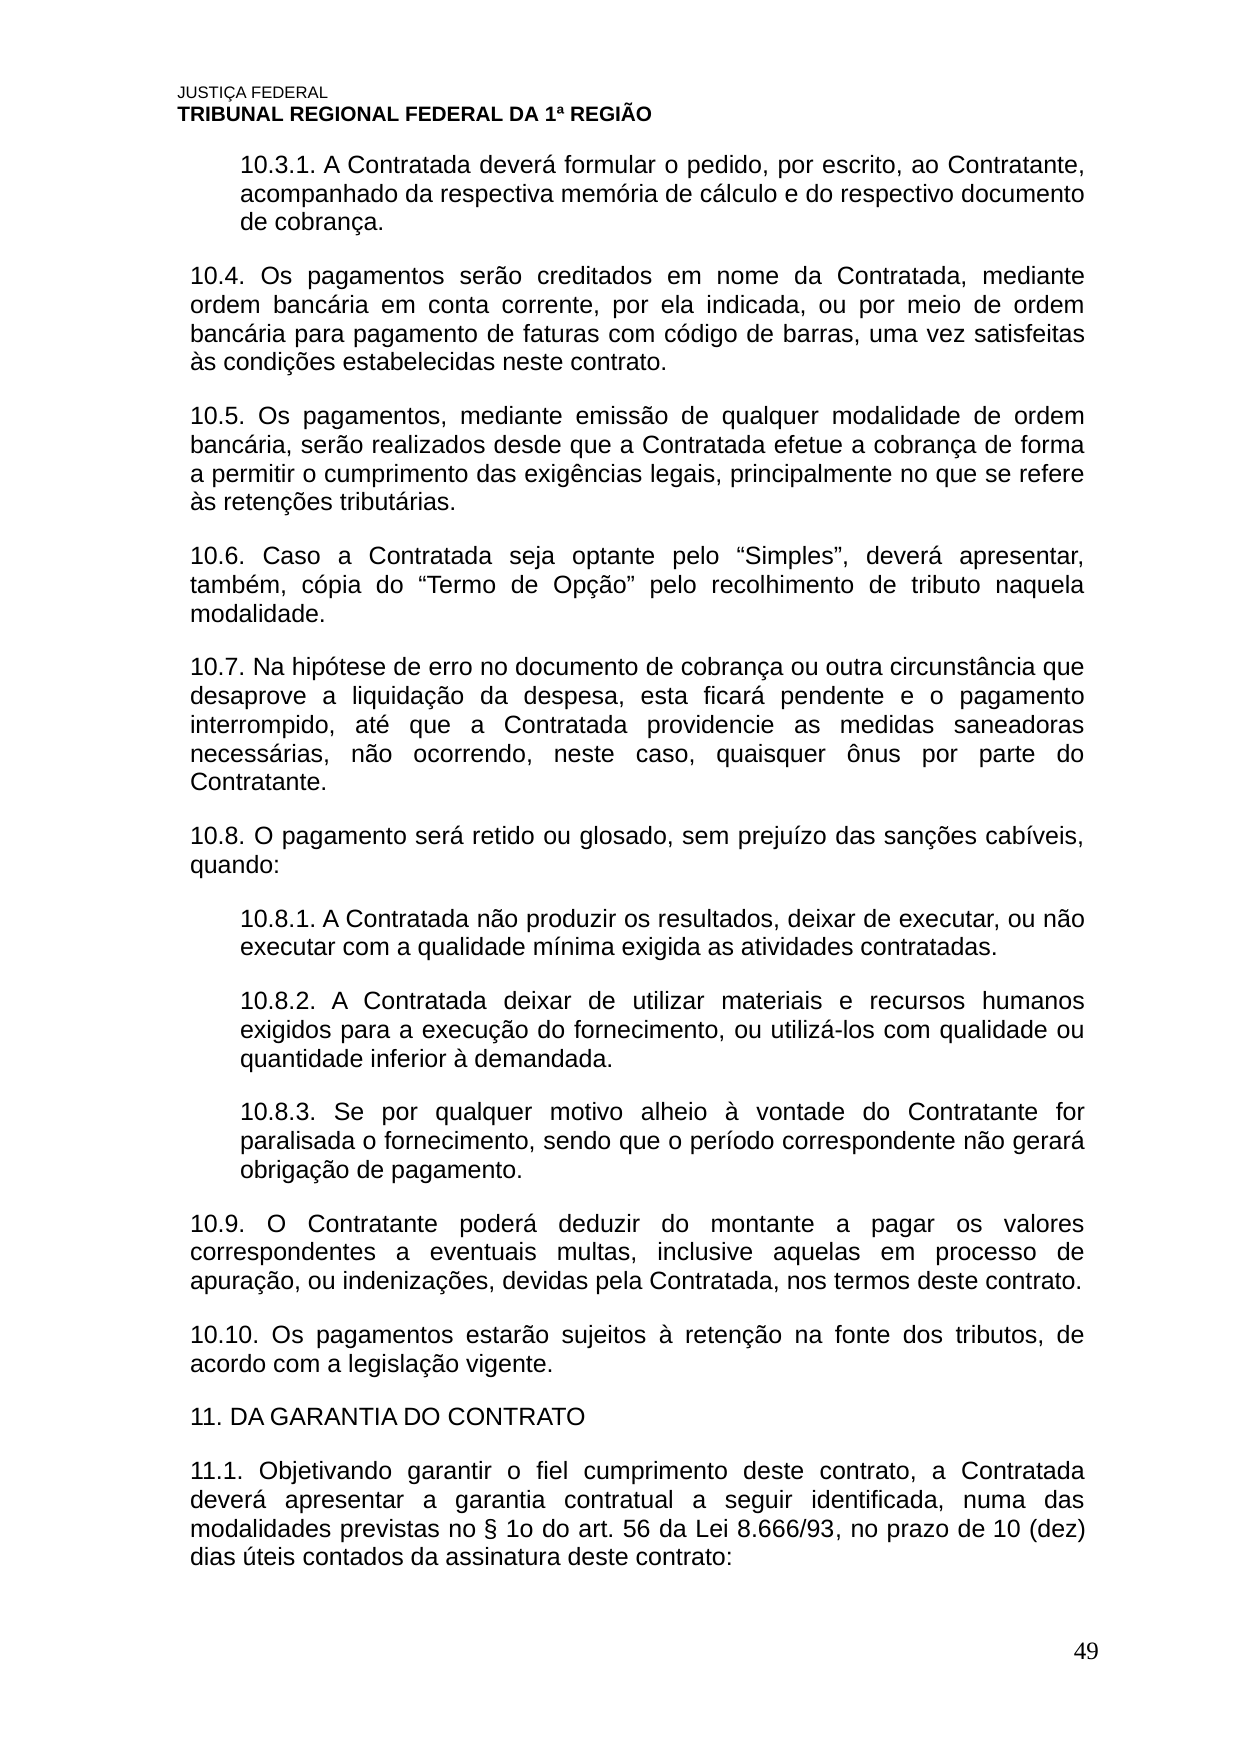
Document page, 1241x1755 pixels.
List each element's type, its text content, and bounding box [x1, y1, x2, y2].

text 10.8.2. A Contratada deixar de utilizar materiais e recursos humanos exigidos para a execução do fornecimento, ou utilizá-los com qualidade ou quantidade inferior à demandada. [985, 986, 1086, 1072]
text 10.7. Na hipótese de erro no documento de cobrança ou outra circunstância que desaprove a liquidação da despesa, esta ficará pendente e o pagamento interrompido, até que a Contratada providencie as medidas saneadoras necessárias, não ocorrendo, neste caso, quaisquer ônus por parte do Contratante. [190, 652, 308, 796]
text 10.8.2. A Contratada deixar de utilizar materiais e recursos humanos exigidos para a execução do fornecimento, ou utilizá-los com qualidade ou quantidade inferior à demandada. [240, 986, 308, 1072]
text 10.9. O Contratante poderá deduzir do montante a pagar os valores correspondentes a eventuais multas, inclusive aquelas em processo de apuração, ou indenizações, devidas pela Contratada, nos termos deste contrato. [985, 1208, 1086, 1295]
text 10.8.3. Se por qualquer motivo alheio à vontade do Contratante for paralisada o fornecimento, sendo que o período correspondente não gerará obrigação de pagamento. [240, 1097, 308, 1183]
text 10.5. Os pagamentos, mediante emissão de qualquer modalidade de ordem bancária, serão realizados desde que a Contratada efetue a cobrança de forma a permitir o cumprimento das exigências legais, principalmente no que se refere às retenções tributárias. [190, 401, 1086, 516]
text 10.3.1. A Contratada deverá formular o pedido, por escrito, ao Contratante, acompanhado da respectiva memória de cálculo e do respectivo documento de cobrança. [240, 150, 1086, 236]
text 11. DA GARANTIA DO CONTRATO [190, 1402, 1086, 1431]
text 10.8.3. Se por qualquer motivo alheio à vontade do Contratante for paralisada o fornecimento, sendo que o período correspondente não gerará obrigação de pagamento. [985, 1097, 1086, 1183]
text 10.9. O Contratante poderá deduzir do montante a pagar os valores correspondentes a eventuais multas, inclusive aquelas em processo de apuração, ou indenizações, devidas pela Contratada, nos termos deste contrato. [190, 1208, 308, 1295]
text 10.8.1. A Contratada não produzir os resultados, deixar de executar, ou não executar com a qualidade mínima exigida as atividades contratadas. [985, 903, 1086, 961]
text 10.8.1. A Contratada não produzir os resultados, deixar de executar, ou não executar com a qualidade mínima exigida as atividades contratadas. [240, 903, 308, 961]
text 10.4. Os pagamentos serão creditados em nome da Contratada, mediante ordem bancária em conta corrente, por ela indicada, ou por meio de ordem bancária para pagamento de faturas com código de barras, uma vez satisfeitas às condições estabelecidas neste contrato. [190, 261, 1086, 376]
text 10.6. Caso a Contratada seja optante pelo “Simples”, deverá apresentar, também, cópia do “Termo de Opção” pelo recolhimento de tributo naquela modalidade. [190, 541, 1086, 627]
text 10.8. O pagamento será retido ou glosado, sem prejuízo das sanções cabíveis, quando: [985, 821, 1086, 878]
text 10.8. O pagamento será retido ou glosado, sem prejuízo das sanções cabíveis, quando: [190, 821, 308, 878]
text 10.7. Na hipótese de erro no documento de cobrança ou outra circunstância que desaprove a liquidação da despesa, esta ficará pendente e o pagamento interrompido, até que a Contratada providencie as medidas saneadoras necessárias, não ocorrendo, neste caso, quaisquer ônus por parte do Contratante. [985, 652, 1086, 796]
text 11.1. Objetivando garantir o fiel cumprimento deste contrato, a Contratada deverá apresentar a garantia contratual a seguir identificada, numa das modalidades previstas no § 1o do art. 56 da Lei 8.666/93, no prazo de 10 (dez) dias úteis contados da assinatura deste contrato: [190, 1456, 1086, 1571]
text 10.10. Os pagamentos estarão sujeitos à retenção na fonte dos tributos, de acordo com a legislação vigente. [190, 1320, 1086, 1377]
